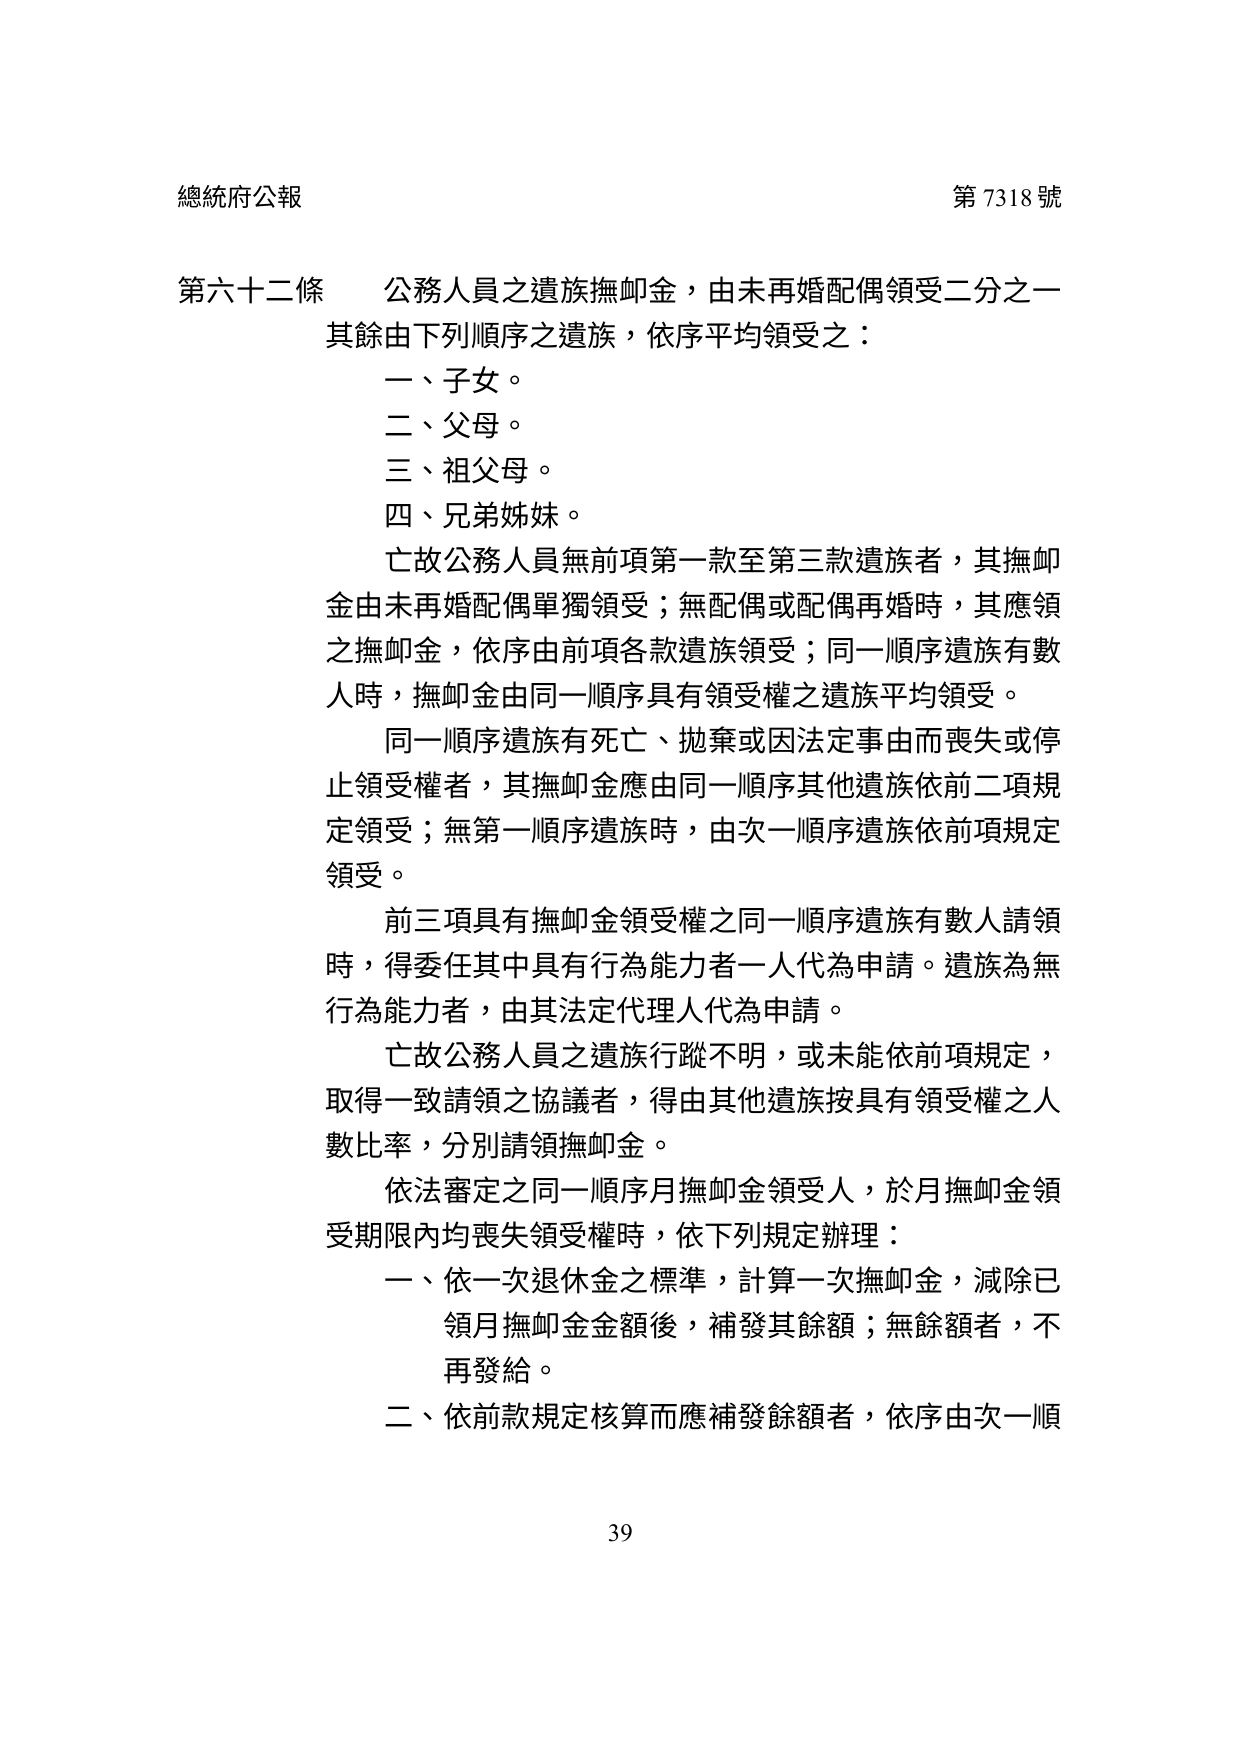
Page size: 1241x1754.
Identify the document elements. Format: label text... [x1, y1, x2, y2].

text 前三項具有撫卹金領受權之同一順序遺族有數人請領時，得委任其中具有行為能力者一人代為申請。遺族為無行為能力者，由其法定代理人代為申請。 [325, 896, 1063, 1031]
text 四、兄弟姊妹。 [384, 491, 1063, 536]
text 一、子女。 [384, 356, 1063, 401]
text 二、父母。 [384, 401, 1063, 446]
text 第六十二條 公務人員之遺族撫卹金，由未再婚配偶領受二分之一；其餘由下列順序之遺族，依序平均領受之： [177, 266, 1063, 356]
text 亡故公務人員之遺族行蹤不明，或未能依前項規定，取得一致請領之協議者，得由其他遺族按具有領受權之人數比率，分別請領撫卹金。 [325, 1031, 1063, 1166]
text 依法審定之同一順序月撫卹金領受人，於月撫卹金領受期限內均喪失領受權時，依下列規定辦理： [325, 1166, 1063, 1256]
text 三、祖父母。 [384, 446, 1063, 491]
text 同一順序遺族有死亡、拋棄或因法定事由而喪失或停止領受權者，其撫卹金應由同一順序其他遺族依前二項規定領受；無第一順序遺族時，由次一順序遺族依前項規定領受。 [325, 716, 1063, 896]
text 一、依一次退休金之標準，計算一次撫卹金，減除已領月撫卹金金額後，補發其餘額；無餘額者，不再發給。 [384, 1256, 1063, 1391]
text 二、依前款規定核算而應補發餘額者，依序由次一順 [384, 1391, 1063, 1437]
text 亡故公務人員無前項第一款至第三款遺族者，其撫卹金由未再婚配偶單獨領受；無配偶或配偶再婚時，其應領之撫卹金，依序由前項各款遺族領受；同一順序遺族有數人時，撫卹金由同一順序具有領受權之遺族平均領受。 [325, 536, 1063, 716]
